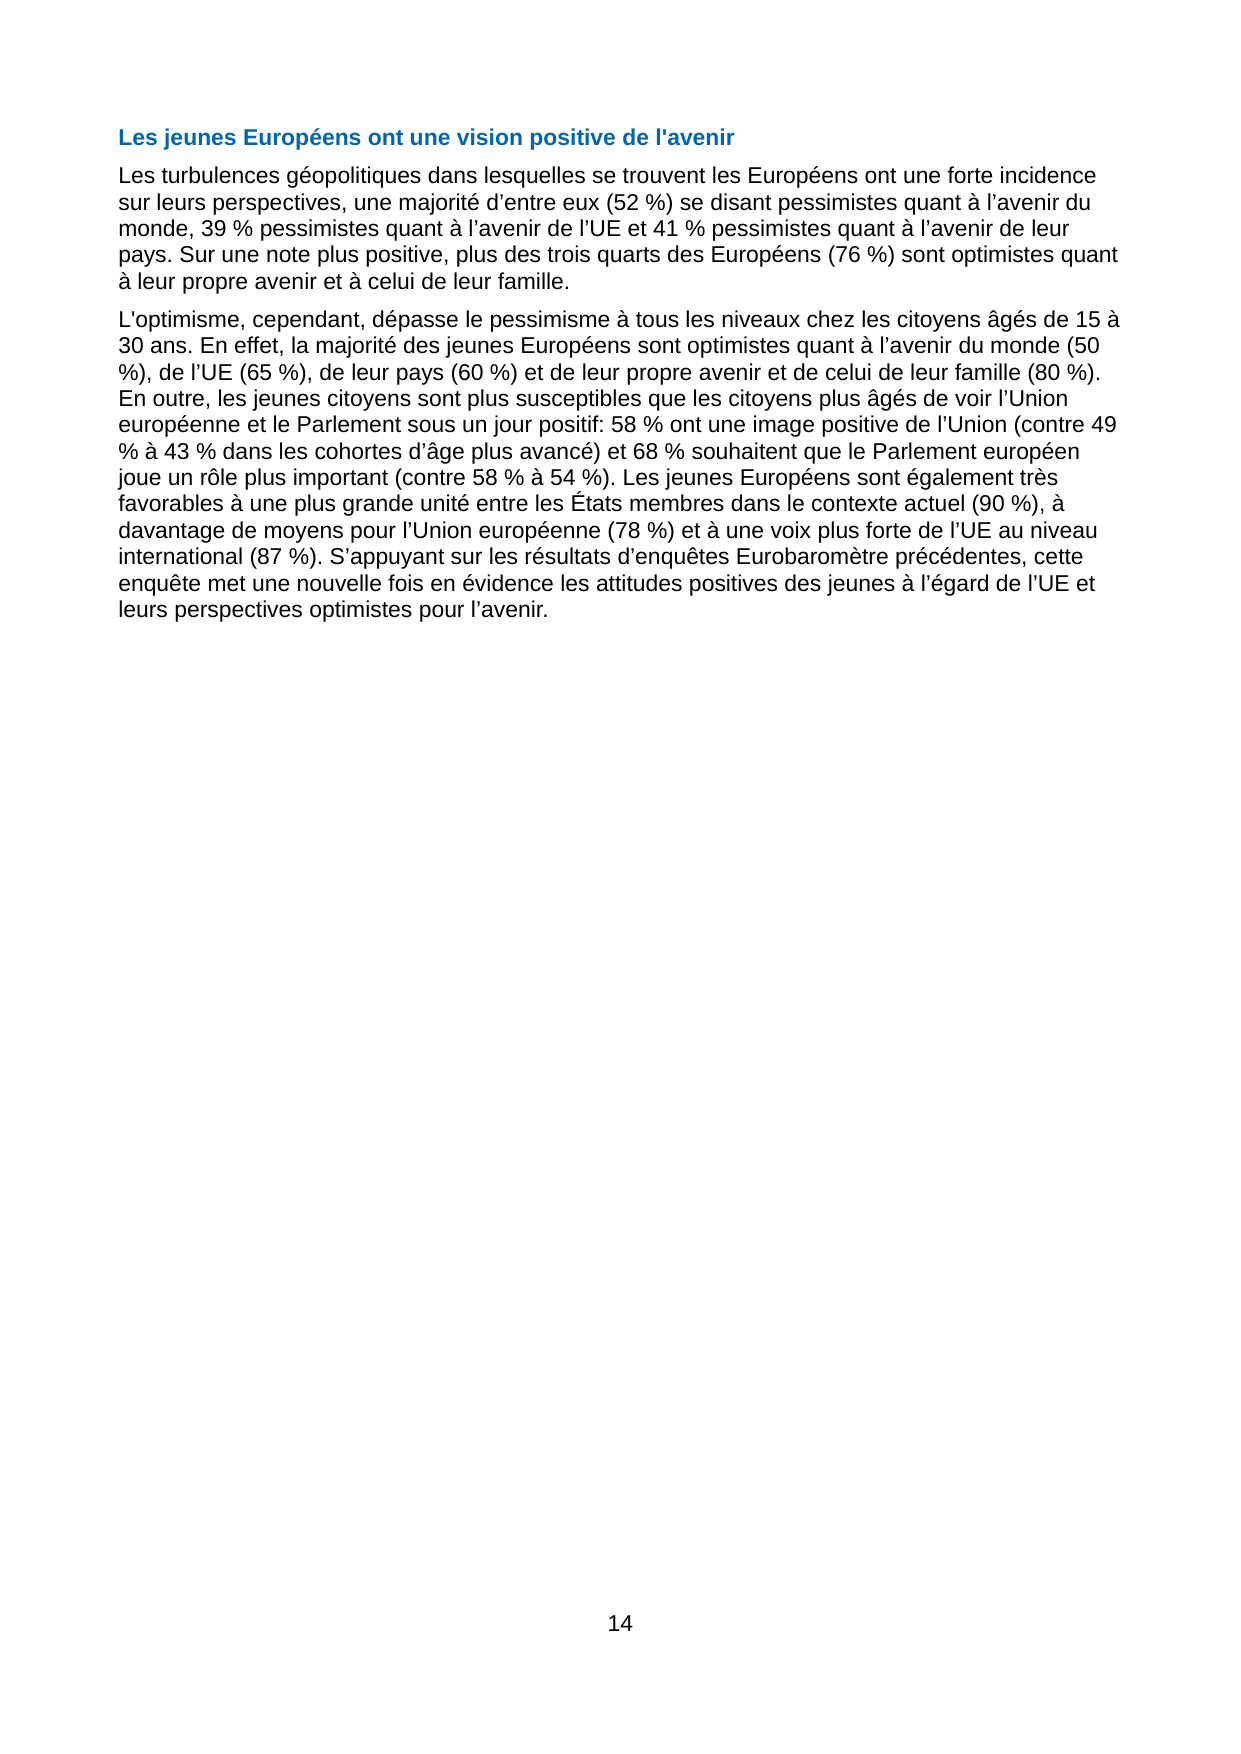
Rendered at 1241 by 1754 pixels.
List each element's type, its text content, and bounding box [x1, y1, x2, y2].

text Les jeunes Européens ont une vision positive de l'avenir [118, 124, 1122, 150]
text L'optimisme, cependant, dépasse le pessimisme à tous les niveaux chez les citoyens âgés de 15 à 30 ans. En effet, la majorité des jeunes Européens sont optimistes quant à l’avenir du monde (50 %), de l’UE (65 %), de leur pays (60 %) et de leur propre avenir et de celui de leur famille (80 %). En outre, les jeunes citoyens sont plus susceptibles que les citoyens plus âgés de voir l’Union européenne et le Parlement sous un jour positif: 58 % ont une image positive de l’Union (contre 49 % à 43 % dans les cohortes d’âge plus avancé) et 68 % souhaitent que le Parlement européen joue un rôle plus important (contre 58 % à 54 %). Les jeunes Européens sont également très favorables à une plus grande unité entre les États membres dans le contexte actuel (90 %), à davantage de moyens pour l’Union européenne (78 %) et à une voix plus forte de l’UE au niveau international (87 %). S’appuyant sur les résultats d’enquêtes Eurobaromètre précédentes, cette enquête met une nouvelle fois en évidence les attitudes positives des jeunes à l’égard de l’UE et leurs perspectives optimistes pour l’avenir. [118, 306, 1122, 622]
text Les turbulences géopolitiques dans lesquelles se trouvent les Européens ont une forte incidence sur leurs perspectives, une majorité d’entre eux (52 %) se disant pessimistes quant à l’avenir du monde, 39 % pessimistes quant à l’avenir de l’UE et 41 % pessimistes quant à l’avenir de leur pays. Sur une note plus positive, plus des trois quarts des Européens (76 %) sont optimistes quant à leur propre avenir et à celui de leur famille. [118, 162, 1122, 294]
